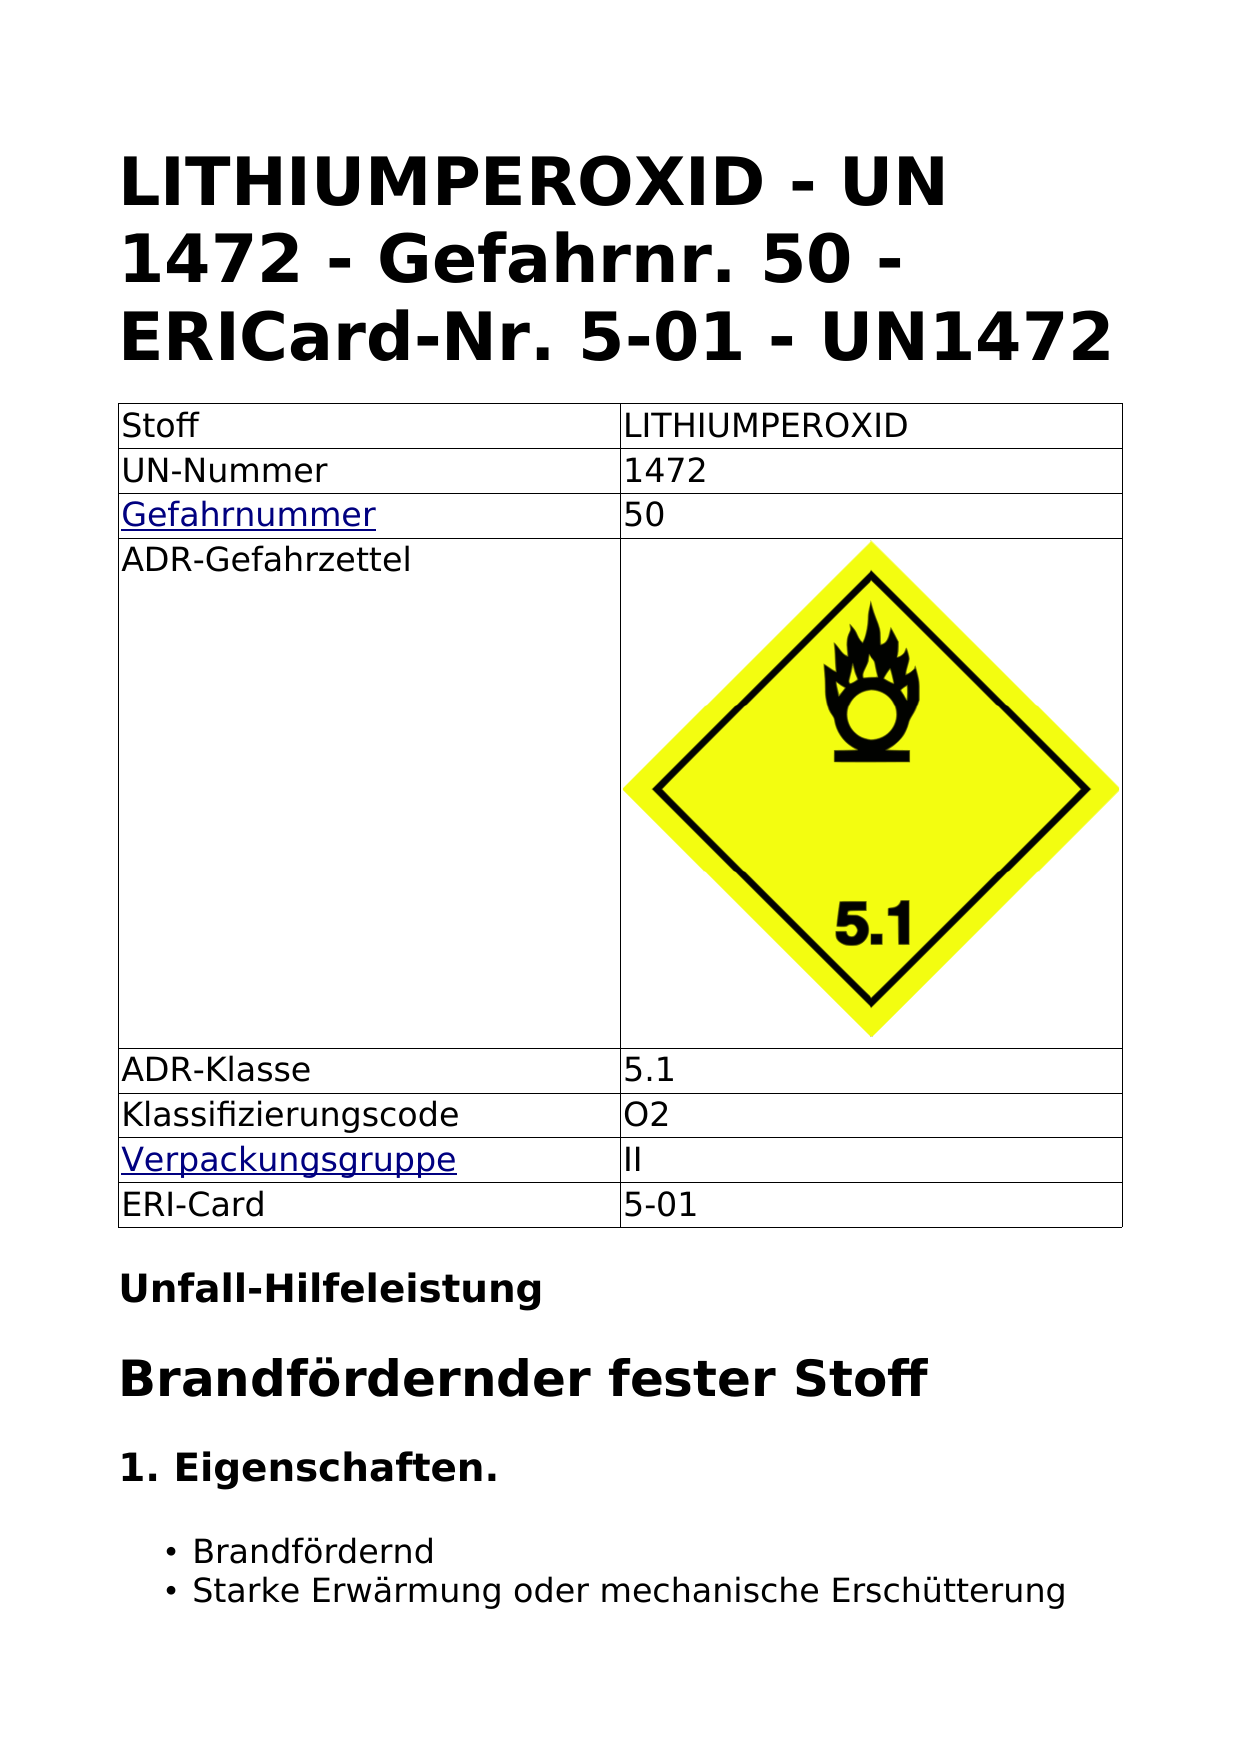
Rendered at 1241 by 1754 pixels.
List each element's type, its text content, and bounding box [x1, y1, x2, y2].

picture [622, 540, 1120, 1037]
table_cell ADR-Gefahrzettel [119, 539, 620, 1048]
table_cell II [621, 1138, 1122, 1182]
table_cell 1472 [621, 449, 1122, 493]
table_cell [621, 539, 1122, 1048]
table_cell Klassifizierungscode [119, 1094, 620, 1137]
subtitle Brandfördernder fester Stoff [118, 1349, 1122, 1408]
list Brandfördernd [177, 1532, 1122, 1571]
list Starke Erwärmung oder mechanische Erschütterung [177, 1571, 1122, 1610]
table_cell 5-01 [621, 1183, 1122, 1227]
table_cell ADR-Klasse [119, 1049, 620, 1092]
table_cell Verpackungsgruppe [119, 1138, 620, 1182]
table_cell 50 [621, 494, 1122, 538]
subtitle 1. Eigenschaften. [118, 1445, 1122, 1490]
table_cell O2 [621, 1094, 1122, 1137]
table_header Stoff [119, 404, 620, 448]
table_cell Gefahrnummer [119, 494, 620, 538]
subtitle Unfall-Hilfeleistung [118, 1267, 1122, 1312]
table_cell 5.1 [621, 1049, 1122, 1092]
subtitle LITHIUMPEROXID - UN 1472 - Gefahrnr. 50 - ERICard-Nr. 5-01 - UN1472 [118, 143, 1122, 376]
table_header LITHIUMPEROXID [621, 404, 1122, 448]
table_cell UN-Nummer [119, 449, 620, 493]
table_cell ERI-Card [119, 1183, 620, 1227]
